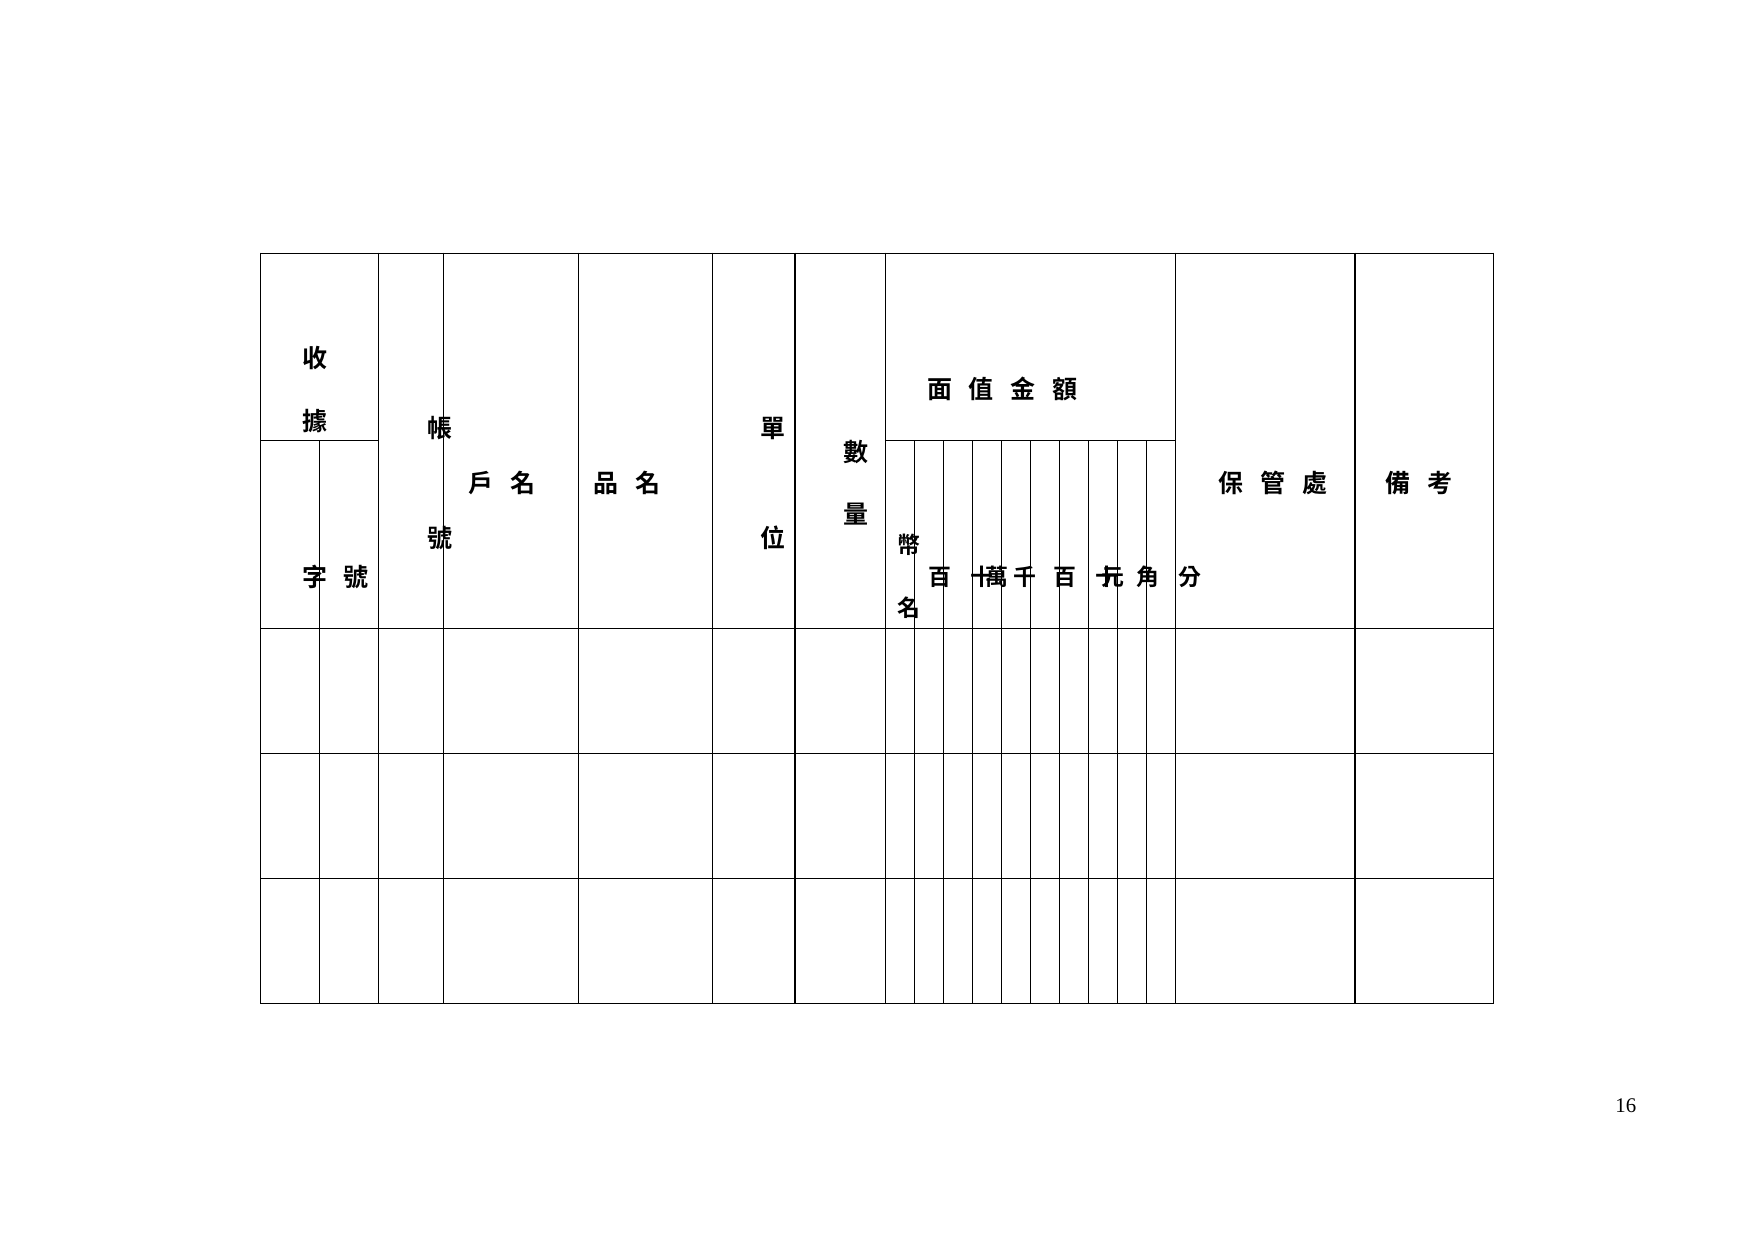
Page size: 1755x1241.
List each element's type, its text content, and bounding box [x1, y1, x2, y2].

table_cell 萬 [973, 441, 1001, 574]
table_cell [713, 629, 794, 752]
table_cell [1356, 754, 1493, 877]
table_cell [320, 629, 378, 752]
table_cell [1002, 754, 1030, 877]
table_cell [1147, 629, 1175, 752]
table_cell [1089, 879, 1117, 1002]
table_cell 百 [1031, 441, 1059, 627]
table_cell 角 [1118, 441, 1146, 627]
table_cell 字 [261, 441, 319, 627]
table_cell 元 [1089, 441, 1117, 627]
table_cell [1060, 629, 1088, 752]
table_cell [579, 879, 712, 1002]
table_cell [379, 754, 443, 877]
table_cell [1356, 879, 1493, 1002]
table_cell [973, 629, 1001, 752]
table_cell [1060, 879, 1088, 1002]
table_cell [944, 879, 972, 1002]
table_cell [261, 754, 319, 877]
table_cell [973, 754, 1001, 877]
table_cell 分 [1147, 441, 1175, 627]
table_cell [796, 629, 885, 752]
table_header 戶名 [444, 254, 578, 627]
table_cell [1356, 629, 1493, 752]
table_cell [1089, 629, 1117, 752]
table_cell [261, 879, 319, 1002]
table_cell 幣名 [886, 441, 914, 627]
table_cell [886, 629, 914, 752]
table_cell 號 [320, 441, 378, 627]
table_header 品名 [579, 254, 712, 627]
table_cell [915, 879, 943, 1002]
table_cell [1118, 629, 1146, 752]
table_cell [1118, 879, 1146, 1002]
table_cell [1060, 754, 1088, 877]
table_cell 千 [1002, 441, 1030, 627]
table_cell [1147, 879, 1175, 1002]
table_cell [1031, 879, 1059, 1002]
table_cell [1176, 629, 1354, 752]
table_cell [444, 879, 578, 1002]
table_cell [796, 754, 885, 877]
table_cell [1002, 879, 1030, 1002]
table_cell [944, 629, 972, 752]
table_cell [796, 879, 885, 1002]
table_cell [320, 754, 378, 877]
table_cell [579, 629, 712, 752]
table_cell [444, 629, 578, 752]
table_cell [886, 754, 914, 877]
table_cell [261, 629, 319, 752]
table_cell [1031, 629, 1059, 752]
table_cell 百 [915, 441, 943, 627]
table_cell 十 [1060, 441, 1088, 627]
table_cell 十 [944, 441, 972, 627]
table_cell [1031, 754, 1059, 877]
table_cell [915, 629, 943, 752]
table_header 備考 [1356, 254, 1493, 627]
table_header 單 位 [713, 254, 794, 627]
table_cell [379, 629, 443, 752]
table_cell [1176, 754, 1354, 877]
table_cell [713, 754, 794, 877]
table_cell [1176, 879, 1354, 1002]
table_cell [944, 754, 972, 877]
table_header 數量 [796, 254, 885, 627]
table_cell [1002, 629, 1030, 752]
table_header 面值金額 [886, 254, 1175, 440]
table_cell [1147, 754, 1175, 877]
table_cell [886, 879, 914, 1002]
table_header 帳 號 [379, 254, 443, 627]
table_cell [713, 879, 794, 1002]
table_cell [915, 754, 943, 877]
table_cell [379, 879, 443, 1002]
table_cell [973, 879, 1001, 1002]
table_cell 萬 [973, 577, 1001, 627]
table_header 保管處 [1176, 254, 1354, 627]
table_cell [444, 754, 578, 877]
table_header 收據 [261, 254, 378, 440]
table_cell [320, 879, 378, 1002]
table_cell [1118, 754, 1146, 877]
table_cell [579, 754, 712, 877]
table_cell [1089, 754, 1117, 877]
